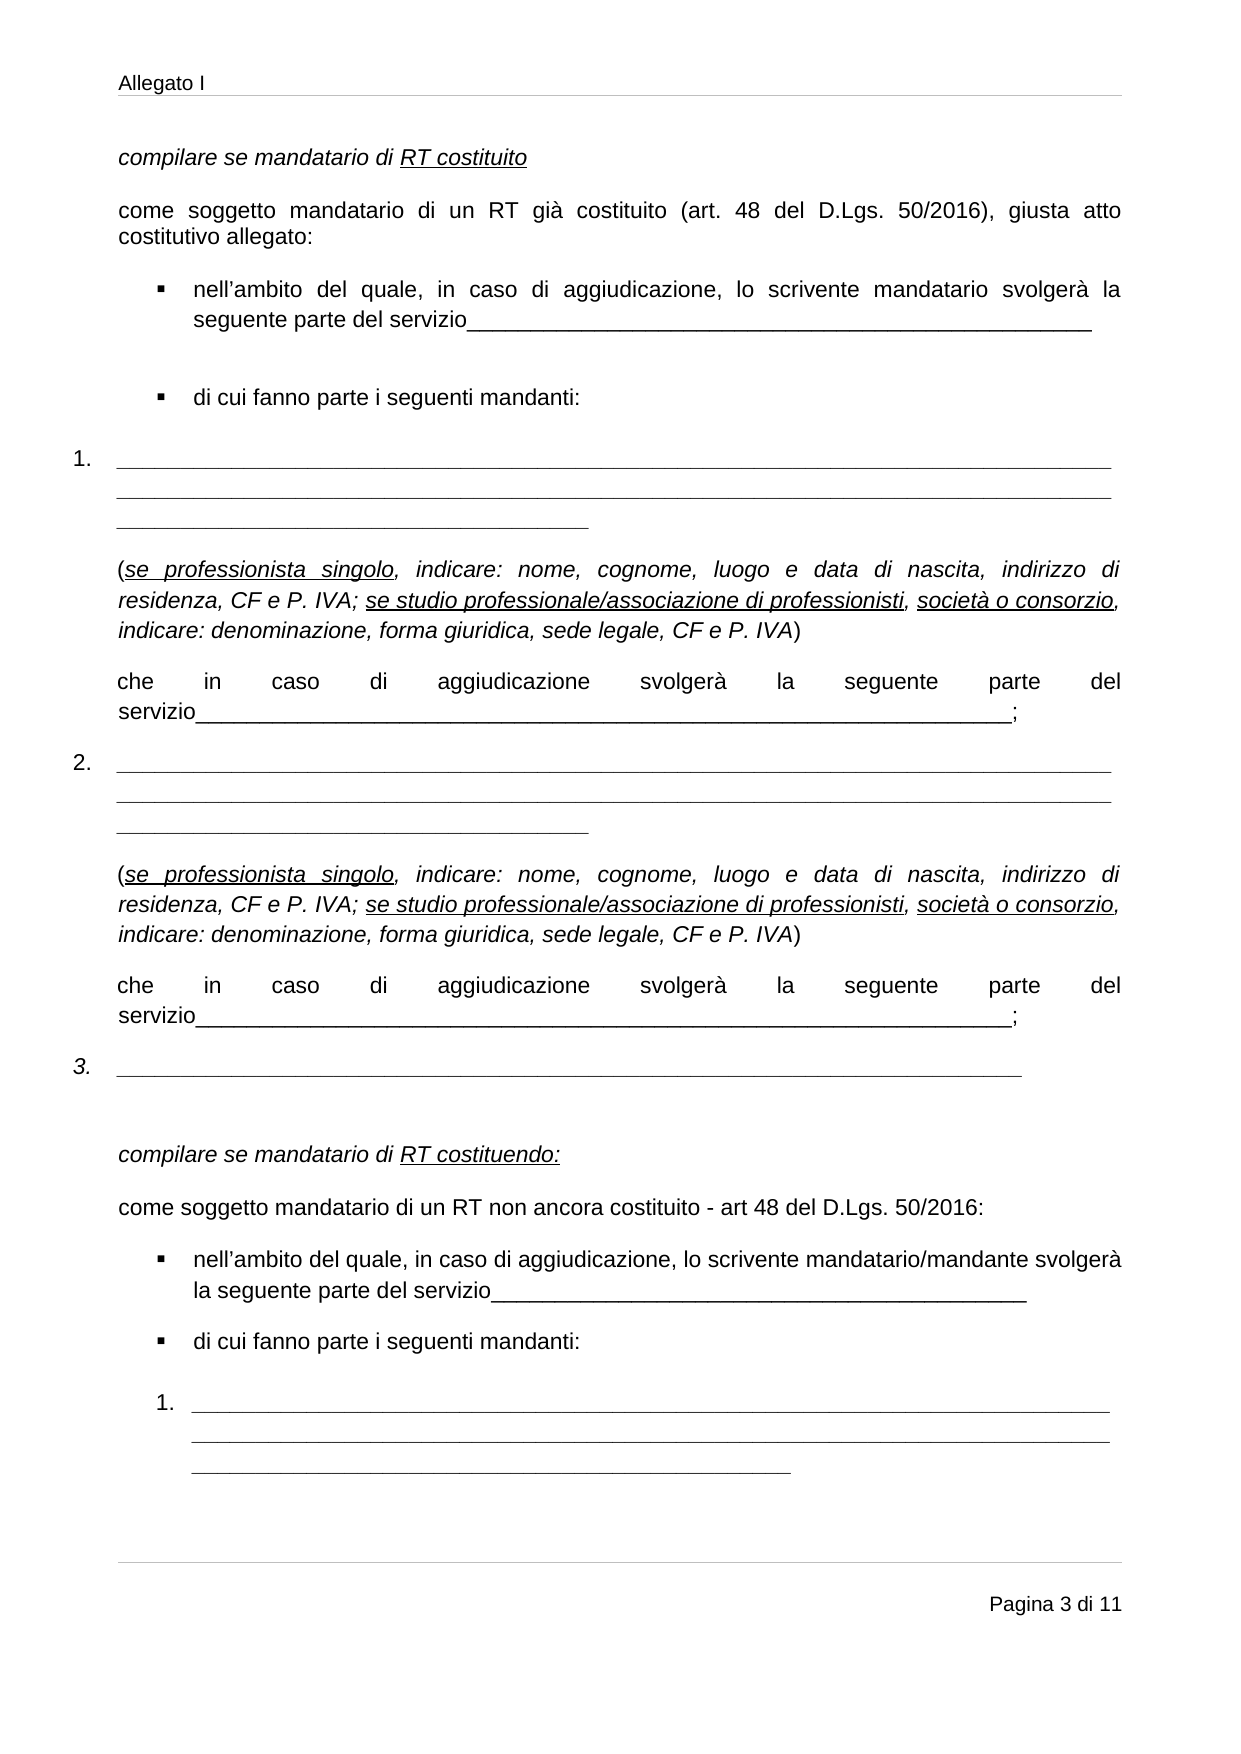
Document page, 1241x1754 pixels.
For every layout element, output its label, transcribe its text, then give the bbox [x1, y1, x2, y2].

text compilare se mandatario di RT costituendo: [118, 1141, 1122, 1167]
text compilare se mandatario di RT costituito [118, 144, 1122, 170]
text come soggetto mandatario di un RT non ancora costituito - art 48 del D.Lgs. 50/2016: [118, 1194, 1122, 1220]
text che in caso di aggiudicazione svolgerà la seguente parte del servizio________________________________________________________________; [117, 972, 1122, 1028]
list nell’ambito del quale, in caso di aggiudicazione, lo scrivente mandatario svolgerà la seguente parte del servizio_________________________________________________ [156, 276, 1122, 332]
list _______________________________________________________________________________________________________________________________________________________________________________________________ [156, 1389, 1122, 1476]
list di cui fanno parte i seguenti mandanti: [156, 1328, 1122, 1354]
list _________________________________________________________________________________________________________________________________________________________________________________________________ [73, 749, 1122, 836]
text (se professionista singolo, indicare: nome, cognome, luogo e data di nascita, indirizzo di residenza, CF e P. IVA; se studio professionale/associazione di professionisti, società o consorzio, indicare: denominazione, forma giuridica, sede legale, CF e P. IVA) [117, 556, 1122, 643]
list _______________________________________________________________________ [73, 1053, 1122, 1079]
list _________________________________________________________________________________________________________________________________________________________________________________________________ [73, 445, 1122, 532]
text (se professionista singolo, indicare: nome, cognome, luogo e data di nascita, indirizzo di residenza, CF e P. IVA; se studio professionale/associazione di professionisti, società o consorzio, indicare: denominazione, forma giuridica, sede legale, CF e P. IVA) [117, 861, 1122, 947]
text che in caso di aggiudicazione svolgerà la seguente parte del servizio________________________________________________________________; [117, 668, 1122, 724]
text come soggetto mandatario di un RT già costituito (art. 48 del D.Lgs. 50/2016), giusta atto costitutivo allegato: [118, 197, 1122, 249]
list di cui fanno parte i seguenti mandanti: [156, 383, 1122, 410]
list nell’ambito del quale, in caso di aggiudicazione, lo scrivente mandatario/mandante svolgerà la seguente parte del servizio__________________________________________ [156, 1246, 1122, 1303]
